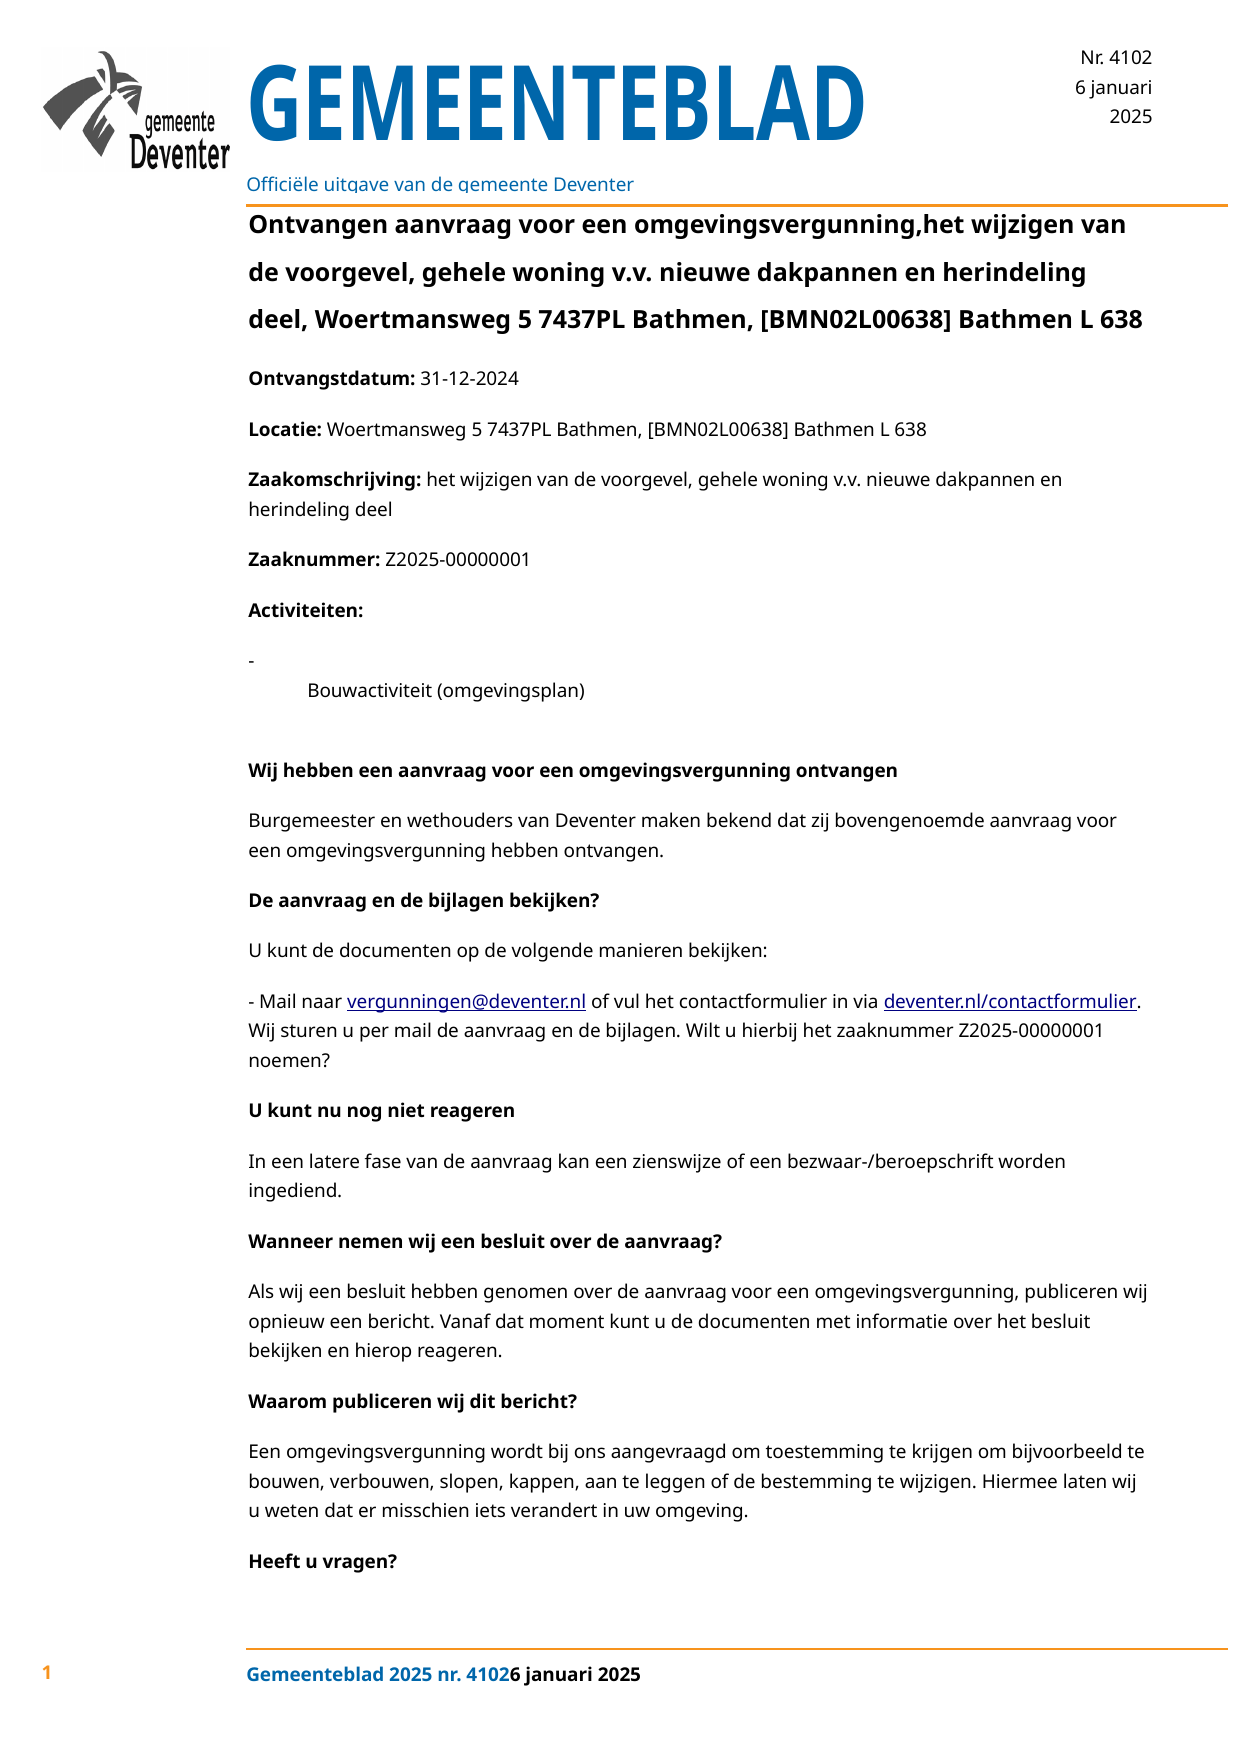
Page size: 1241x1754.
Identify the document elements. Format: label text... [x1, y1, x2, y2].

text Waarom publiceren wij dit bericht? [248, 1388, 1152, 1414]
picture [41, 47, 231, 172]
text Ontvangen aanvraag voor een omgevingsvergunning,het wijzigen van de voorgevel, gehele woning v.v. nieuwe dakpannen en herindeling deel, Woertmansweg 5 7437PL Bathmen, [BMN02L00638] Bathmen L 638 [248, 207, 1152, 336]
text Wij hebben een aanvraag voor een omgevingsvergunning ontvangen [248, 757, 1152, 782]
text U kunt de documenten op de volgende manieren bekijken: [248, 938, 1152, 963]
text Als wij een besluit hebben genomen over de aanvraag voor een omgevingsvergunning, publiceren wij opnieuw een bericht. Vanaf dat moment kunt u de documenten met informatie over het besluit bekijken en hierop reageren. [248, 1278, 1152, 1363]
text - Mail naar vergunningen@deventer.nl of vul het contactformulier in via deventer.nl/contactformulier. Wij sturen u per mail de aanvraag en de bijlagen. Wilt u hierbij het zaaknummer Z2025-00000001 noemen? [248, 988, 1152, 1073]
text Zaakomschrijving: het wijzigen van de voorgevel, gehele woning v.v. nieuwe dakpannen en herindeling deel [248, 466, 1152, 522]
text Heeft u vragen? [248, 1548, 1152, 1574]
text Locatie: Woertmansweg 5 7437PL Bathmen, [BMN02L00638] Bathmen L 638 [248, 416, 1152, 442]
list Bouwactiviteit (omgevingsplan) [248, 677, 1152, 702]
text Wanneer nemen wij een besluit over de aanvraag? [248, 1228, 1152, 1254]
text Zaaknummer: Z2025-00000001 [248, 546, 1152, 572]
text U kunt nu nog niet reageren [248, 1098, 1152, 1123]
text In een latere fase van de aanvraag kan een zienswijze of een bezwaar-/beroepschrift worden ingediend. [248, 1148, 1152, 1203]
text Ontvangstdatum: 31-12-2024 [248, 366, 1152, 391]
text Activiteiten: [248, 597, 1152, 622]
text De aanvraag en de bijlagen bekijken? [248, 887, 1152, 913]
text Een omgevingsvergunning wordt bij ons aangevraagd om toestemming te krijgen om bijvoorbeeld te bouwen, verbouwen, slopen, kappen, aan te leggen of de bestemming te wijzigen. Hiermee laten wij u weten dat er misschien iets verandert in uw omgeving. [248, 1438, 1152, 1523]
text Burgemeester en wethouders van Deventer maken bekend dat zij bovengenoemde aanvraag voor een omgevingsvergunning hebben ontvangen. [248, 807, 1152, 862]
